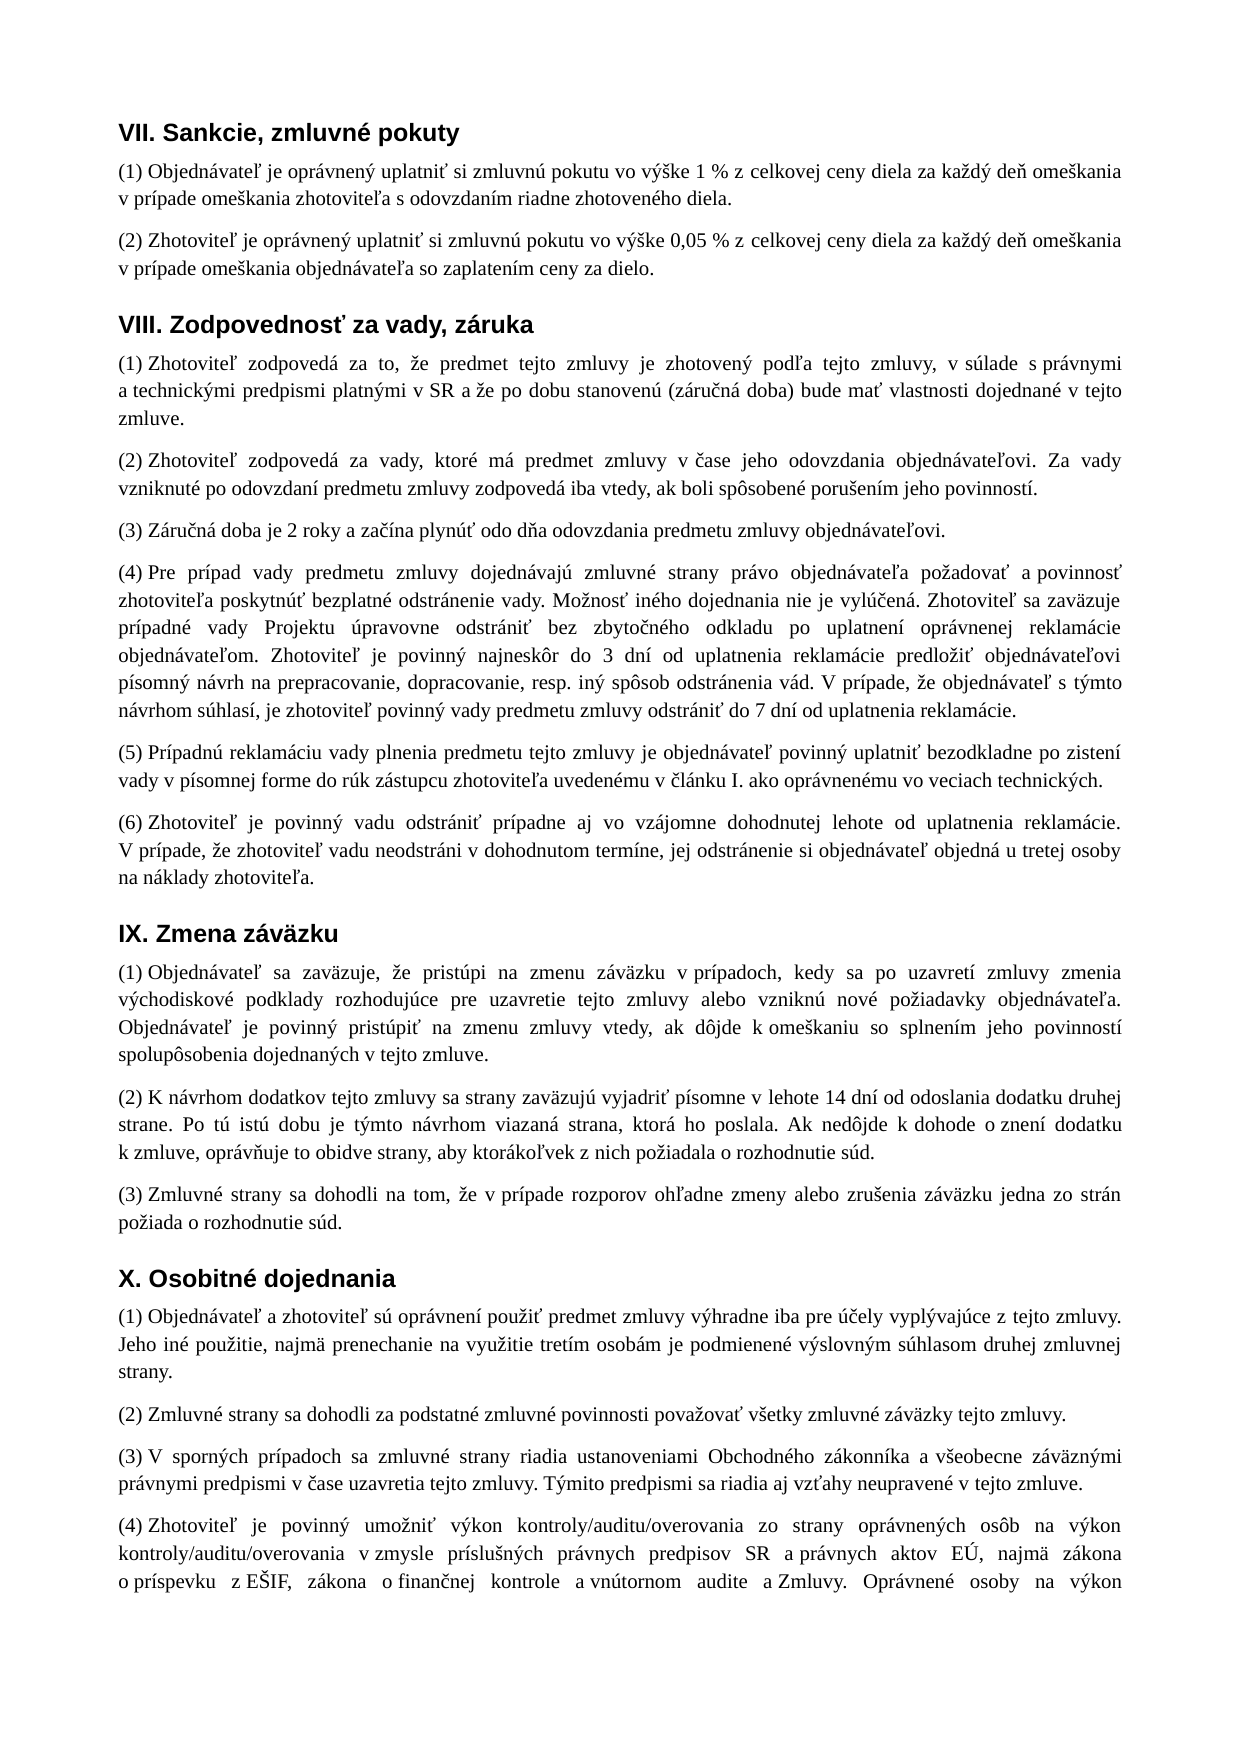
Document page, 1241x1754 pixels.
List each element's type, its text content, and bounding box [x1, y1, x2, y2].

text (3) V sporných prípadoch sa zmluvné strany riadia ustanoveniami Obchodného zákonníka a všeobecne záväznými právnymi predpismi v čase uzavretia tejto zmluvy. Týmito predpismi sa riadia aj vzťahy neupravené v tejto zmluve. [118, 1444, 1122, 1495]
text (2) Zhotoviteľ je oprávnený uplatniť si zmluvnú pokutu vo výške 0,05 % z celkovej ceny diela za každý deň omeškania v prípade omeškania objednávateľa so zaplatením ceny za dielo. [118, 228, 1122, 280]
text (1) Objednávateľ sa zaväzuje, že pristúpi na zmenu záväzku v prípadoch, kedy sa po uzavretí zmluvy zmenia východiskové podklady rozhodujúce pre uzavretie tejto zmluvy alebo vzniknú nové požiadavky objednávateľa. Objednávateľ je povinný pristúpiť na zmenu zmluvy vtedy, ak dôjde k omeškaniu so splnením jeho povinností spolupôsobenia dojednaných v tejto zmluve. [118, 959, 1122, 1066]
text (2) Zmluvné strany sa dohodli za podstatné zmluvné povinnosti považovať všetky zmluvné záväzky tejto zmluvy. [118, 1401, 1122, 1426]
text (4) Pre prípad vady predmetu zmluvy dojednávajú zmluvné strany právo objednávateľa požadovať a povinnosť zhotoviteľa poskytnúť bezplatné odstránenie vady. Možnosť iného dojednania nie je vylúčená. Zhotoviteľ sa zaväzuje prípadné vady Projektu úpravovne odstrániť bez zbytočného odkladu po uplatnení oprávnenej reklamácie objednávateľom. Zhotoviteľ je povinný najneskôr do 3 dní od uplatnenia reklamácie predložiť objednávateľovi písomný návrh na prepracovanie, dopracovanie, resp. iný spôsob odstránenia vád. V prípade, že objednávateľ s týmto návrhom súhlasí, je zhotoviteľ povinný vady predmetu zmluvy odstrániť do 7 dní od uplatnenia reklamácie. [118, 560, 1122, 722]
subtitle VIII. Zodpovednosť za vady, záruka [118, 310, 1122, 339]
text (1) Zhotoviteľ zodpovedá za to, že predmet tejto zmluvy je zhotovený podľa tejto zmluvy, v súlade s právnymi a technickými predpismi platnými v SR a že po dobu stanovenú (záručná doba) bude mať vlastnosti dojednané v tejto zmluve. [118, 351, 1122, 430]
text (2) K návrhom dodatkov tejto zmluvy sa strany zaväzujú vyjadriť písomne v lehote 14 dní od odoslania dodatku druhej strane. Po tú istú dobu je týmto návrhom viazaná strana, ktorá ho poslala. Ak nedôjde k dohode o znení dodatku k zmluve, oprávňuje to obidve strany, aby ktorákoľvek z nich požiadala o rozhodnutie súd. [118, 1084, 1122, 1164]
subtitle X. Osobitné dojednania [118, 1263, 1122, 1292]
text (3) Záručná doba je 2 roky a začína plynúť odo dňa odovzdania predmetu zmluvy objednávateľovi. [118, 518, 1122, 542]
text (2) Zhotoviteľ zodpovedá za vady, ktoré má predmet zmluvy v čase jeho odovzdania objednávateľovi. Za vady vzniknuté po odovzdaní predmetu zmluvy zodpovedá iba vtedy, ak boli spôsobené porušením jeho povinností. [118, 448, 1122, 499]
text (5) Prípadnú reklamáciu vady plnenia predmetu tejto zmluvy je objednávateľ povinný uplatniť bezodkladne po zistení vady v písomnej forme do rúk zástupcu zhotoviteľa uvedenému v článku I. ako oprávnenému vo veciach technických. [118, 740, 1122, 792]
text (1) Objednávateľ a zhotoviteľ sú oprávnení použiť predmet zmluvy výhradne iba pre účely vyplývajúce z tejto zmluvy. Jeho iné použitie, najmä prenechanie na využitie tretím osobám je podmienené výslovným súhlasom druhej zmluvnej strany. [118, 1304, 1122, 1383]
text (6) Zhotoviteľ je povinný vadu odstrániť prípadne aj vo vzájomne dohodnutej lehote od uplatnenia reklamácie. V prípade, že zhotoviteľ vadu neodstráni v dohodnutom termíne, jej odstránenie si objednávateľ objedná u tretej osoby na náklady zhotoviteľa. [118, 810, 1122, 889]
text (1) Objednávateľ je oprávnený uplatniť si zmluvnú pokutu vo výške 1 % z celkovej ceny diela za každý deň omeškania v prípade omeškania zhotoviteľa s odovzdaním riadne zhotoveného diela. [118, 159, 1122, 210]
subtitle IX. Zmena záväzku [118, 919, 1122, 948]
subtitle VII. Sankcie, zmluvné pokuty [118, 118, 1122, 147]
text (4) Zhotoviteľ je povinný umožniť výkon kontroly/auditu/overovania zo strany oprávnených osôb na výkon kontroly/auditu/overovania v zmysle príslušných právnych predpisov SR a právnych aktov EÚ, najmä zákona o príspevku z EŠIF, zákona o finančnej kontrole a vnútornom audite a Zmluvy. Oprávnené osoby na výkon [118, 1513, 1122, 1593]
text (3) Zmluvné strany sa dohodli na tom, že v prípade rozporov ohľadne zmeny alebo zrušenia záväzku jedna zo strán požiada o rozhodnutie súd. [118, 1182, 1122, 1234]
